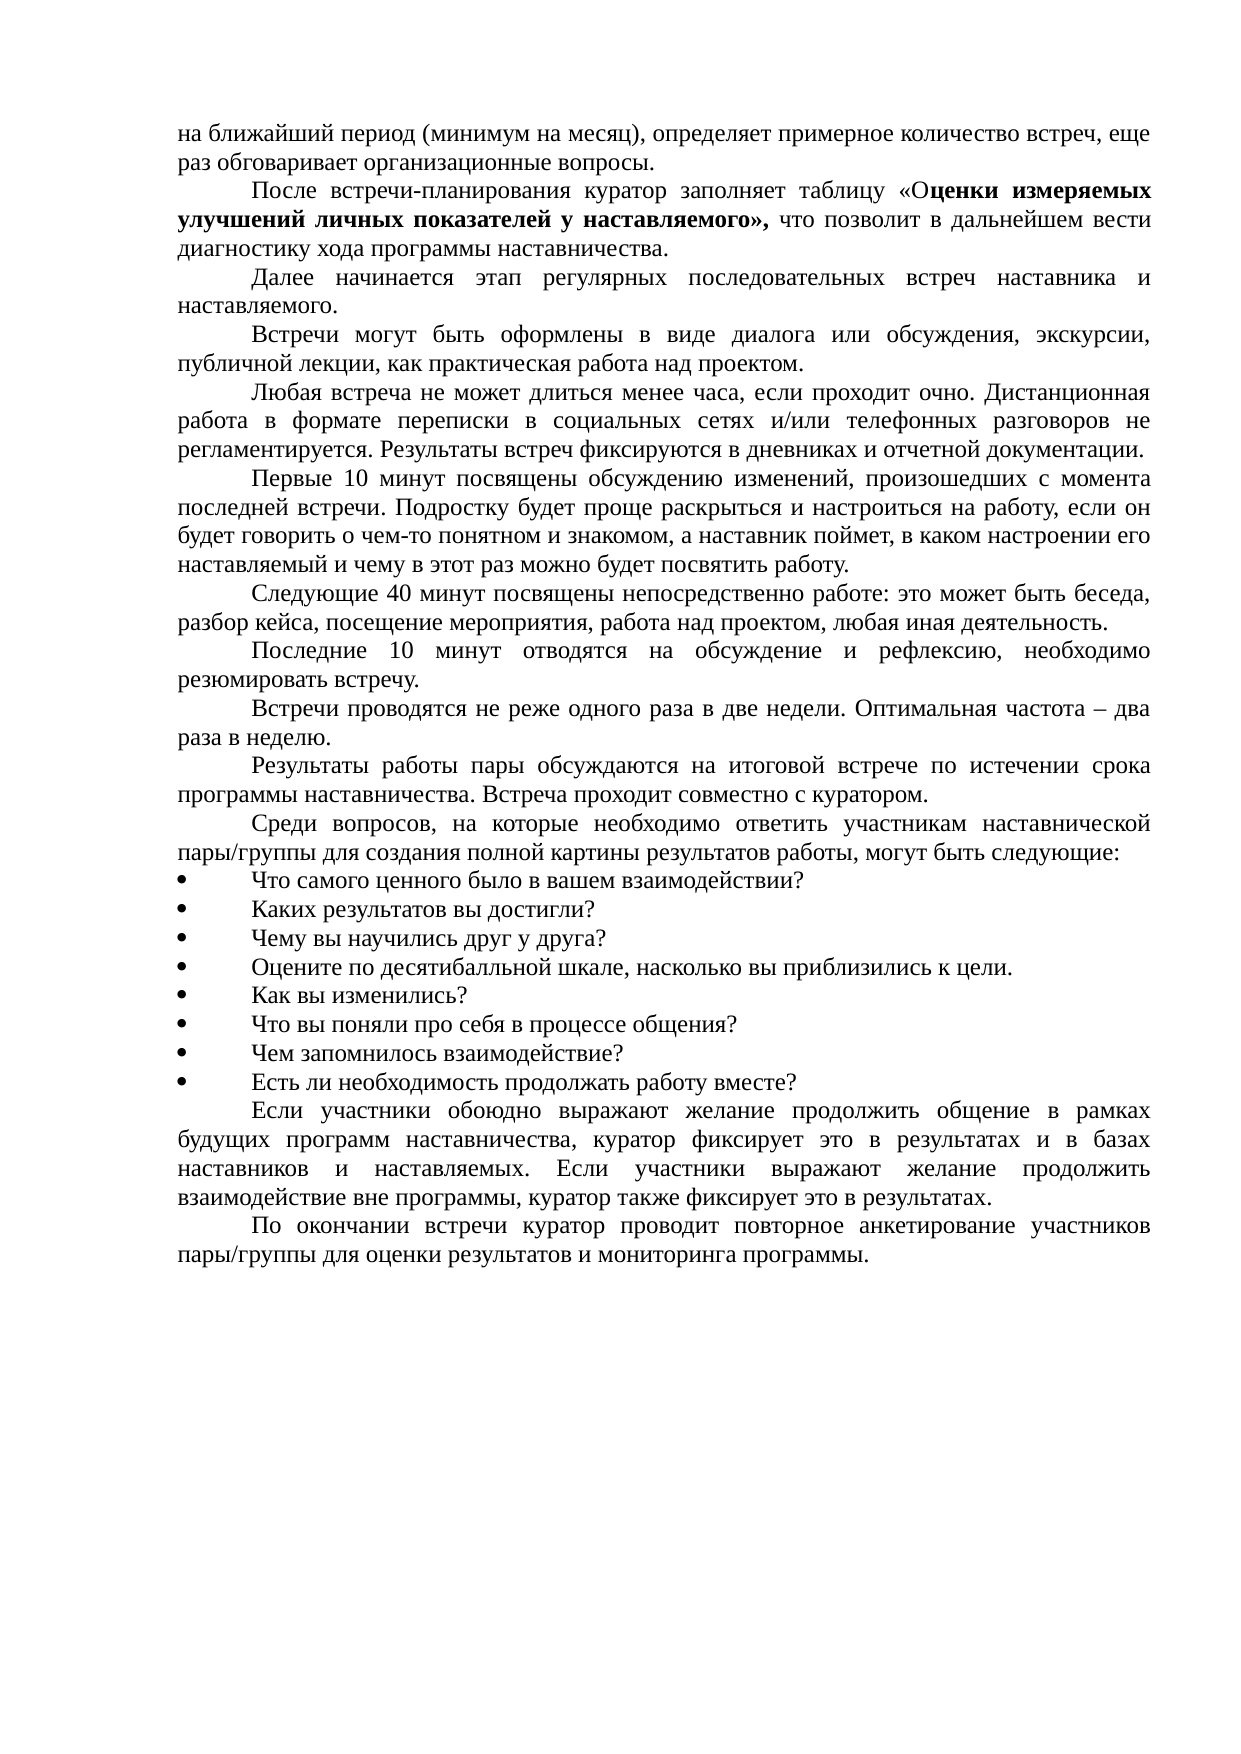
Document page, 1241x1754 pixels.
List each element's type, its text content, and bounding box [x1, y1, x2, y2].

list Оцените по десятибалльной шкале, насколько вы приблизились к цели. [177, 952, 1152, 981]
list Есть ли необходимость продолжать работу вместе? [177, 1067, 1152, 1096]
text на ближайший период (минимум на месяц), определяет примерное количество встреч, еще раз обговаривает организационные вопросы. [177, 118, 1152, 176]
text По окончании встречи куратор проводит повторное анкетирование участников пары/группы для оценки результатов и мониторинга программы. [177, 1211, 1152, 1268]
text Далее начинается этап регулярных последовательных встреч наставника и наставляемого. [177, 262, 1152, 319]
text Результаты работы пары обсуждаются на итоговой встрече по истечении срока программы наставничества. Встреча проходит совместно с куратором. [177, 751, 1152, 808]
text Встречи могут быть оформлены в виде диалога или обсуждения, экскурсии, публичной лекции, как практическая работа над проектом. [177, 319, 1152, 377]
text Если участники обоюдно выражают желание продолжить общение в рамках будущих программ наставничества, куратор фиксирует это в результатах и в базах наставников и наставляемых. Если участники выражают желание продолжить взаимодействие вне программы, куратор также фиксирует это в результатах. [177, 1096, 1152, 1211]
list Как вы изменились? [177, 981, 1152, 1009]
list Чем запомнилось взаимодействие? [177, 1038, 1152, 1067]
text Среди вопросов, на которые необходимо ответить участникам наставнической пары/группы для создания полной картины результатов работы, могут быть следующие: [177, 808, 1152, 866]
list Что самого ценного было в вашем взаимодействии? [177, 866, 1152, 894]
text Любая встреча не может длиться менее часа, если проходит очно. Дистанционная работа в формате переписки в социальных сетях и/или телефонных разговоров не регламентируется. Результаты встреч фиксируются в дневниках и отчетной документации. [177, 377, 1152, 463]
text Следующие 40 минут посвящены непосредственно работе: это может быть беседа, разбор кейса, посещение мероприятия, работа над проектом, любая иная деятельность. [177, 578, 1152, 636]
text Последние 10 минут отводятся на обсуждение и рефлексию, необходимо резюмировать встречу. [177, 636, 1152, 693]
text Встречи проводятся не реже одного раза в две недели. Оптимальная частота – два раза в неделю. [177, 693, 1152, 751]
text После встречи-планирования куратор заполняет таблицу «Оценки измеряемых улучшений личных показателей у наставляемого», что позволит в дальнейшем вести диагностику хода программы наставничества. [177, 176, 1152, 262]
text Первые 10 минут посвящены обсуждению изменений, произошедших с момента последней встречи. Подростку будет проще раскрыться и настроиться на работу, если он будет говорить о чем-то понятном и знакомом, а наставник поймет, в каком настроении его наставляемый и чему в этот раз можно будет посвятить работу. [177, 463, 1152, 578]
list Что вы поняли про себя в процессе общения? [177, 1009, 1152, 1038]
list Чему вы научились друг у друга? [177, 923, 1152, 952]
list Каких результатов вы достигли? [177, 894, 1152, 923]
